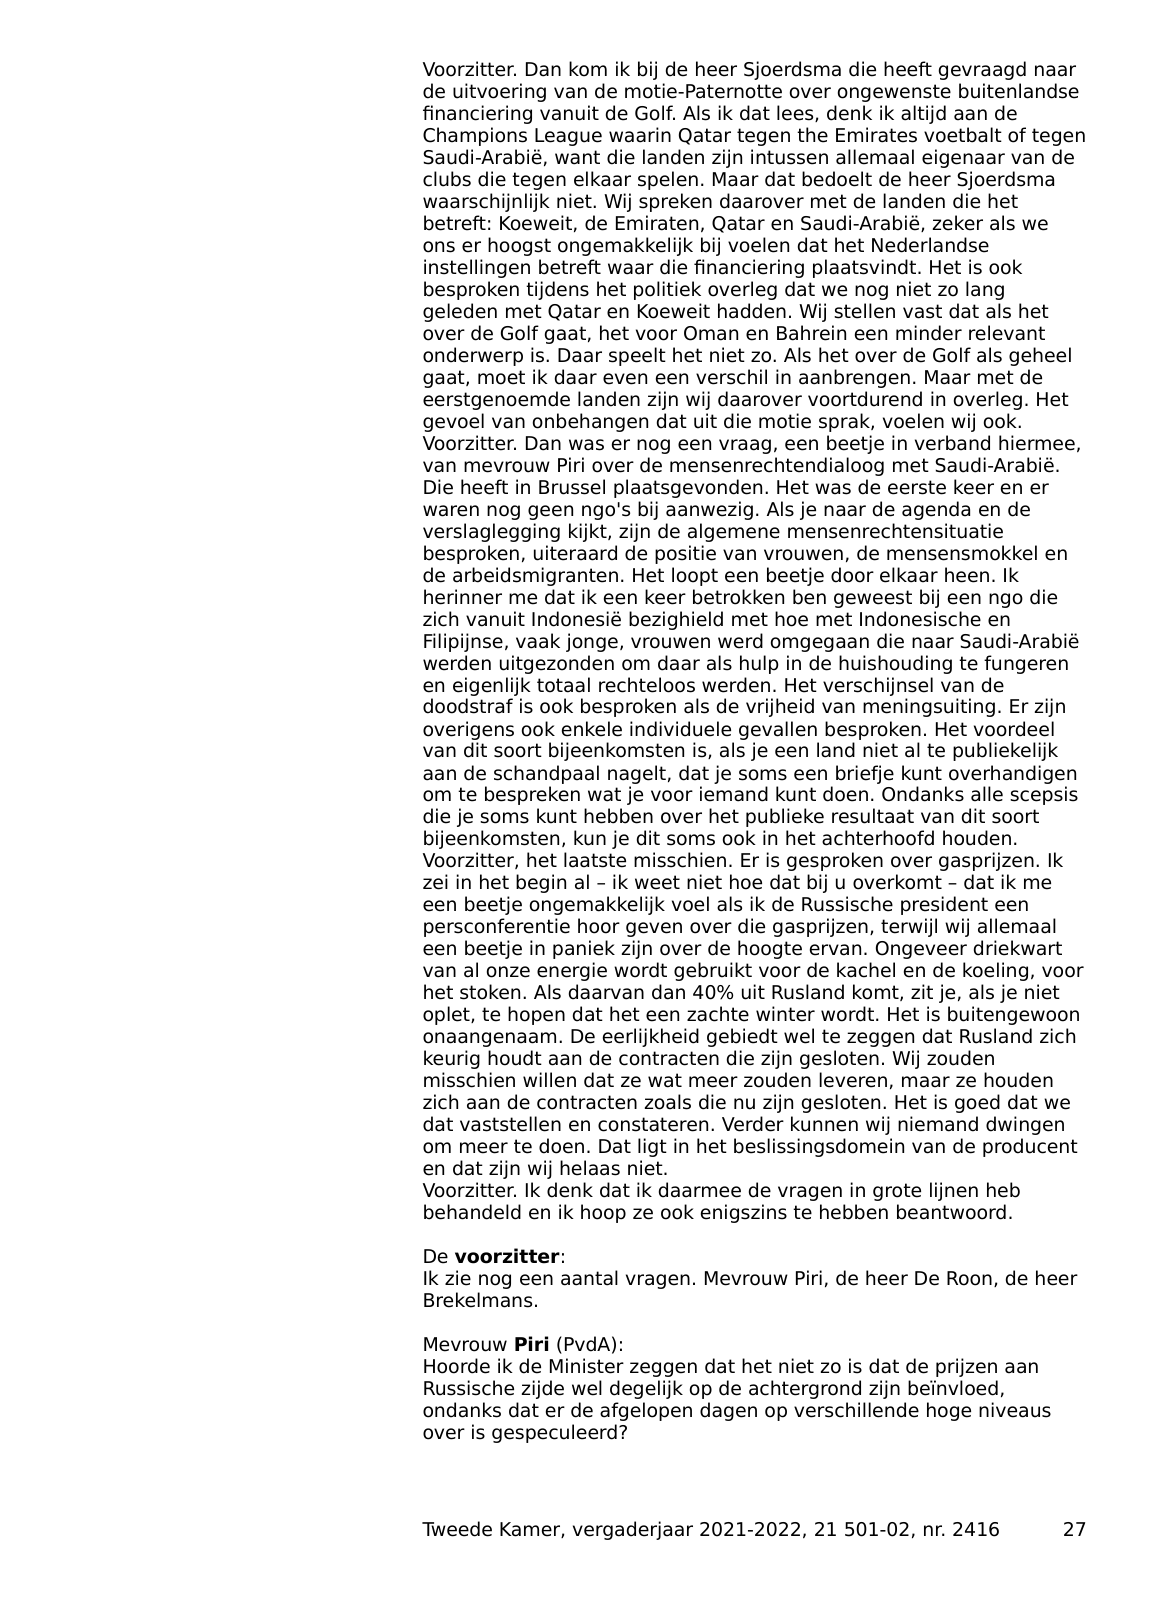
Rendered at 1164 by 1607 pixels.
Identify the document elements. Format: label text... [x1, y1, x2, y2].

text Voorzitter. Ik denk dat ik daarmee de vragen in grote lijnen heb behandeld en ik hoop ze ook enigszins te hebben beantwoord. [422, 1180, 1087, 1224]
text De voorzitter: [422, 1246, 1087, 1268]
text Voorzitter. Dan was er nog een vraag, een beetje in verband hiermee, van mevrouw Piri over de mensenrechtendialoog met Saudi-Arabië. Die heeft in Brussel plaatsgevonden. Het was de eerste keer en er waren nog geen ngo's bij aanwezig. Als je naar de agenda en de verslaglegging kijkt, zijn de algemene mensenrechtensituatie besproken, uiteraard de positie van vrouwen, de mensensmokkel en de arbeidsmigranten. Het loopt een beetje door elkaar heen. Ik herinner me dat ik een keer betrokken ben geweest bij een ngo die zich vanuit Indonesië bezighield met hoe met Indonesische en Filipijnse, vaak jonge, vrouwen werd omgegaan die naar Saudi-Arabië werden uitgezonden om daar als hulp in de huishouding te fungeren en eigenlijk totaal rechteloos werden. Het verschijnsel van de doodstraf is ook besproken als de vrijheid van meningsuiting. Er zijn overigens ook enkele individuele gevallen besproken. Het voordeel van dit soort bijeenkomsten is, als je een land niet al te publiekelijk aan de schandpaal nagelt, dat je soms een briefje kunt overhandigen om te bespreken wat je voor iemand kunt doen. Ondanks alle scepsis die je soms kunt hebben over het publieke resultaat van dit soort bijeenkomsten, kun je dit soms ook in het achterhoofd houden. [422, 433, 1087, 850]
text Hoorde ik de Minister zeggen dat het niet zo is dat de prijzen aan Russische zijde wel degelijk op de achtergrond zijn beïnvloed, ondanks dat er de afgelopen dagen op verschillende hoge niveaus over is gespeculeerd? [422, 1356, 1087, 1444]
text Voorzitter, het laatste misschien. Er is gesproken over gasprijzen. Ik zei in het begin al – ik weet niet hoe dat bij u overkomt – dat ik me een beetje ongemakkelijk voel als ik de Russische president een persconferentie hoor geven over die gasprijzen, terwijl wij allemaal een beetje in paniek zijn over de hoogte ervan. Ongeveer driekwart van al onze energie wordt gebruikt voor de kachel en de koeling, voor het stoken. Als daarvan dan 40% uit Rusland komt, zit je, als je niet oplet, te hopen dat het een zachte winter wordt. Het is buitengewoon onaangenaam. De eerlijkheid gebiedt wel te zeggen dat Rusland zich keurig houdt aan de contracten die zijn gesloten. Wij zouden misschien willen dat ze wat meer zouden leveren, maar ze houden zich aan de contracten zoals die nu zijn gesloten. Het is goed dat we dat vaststellen en constateren. Verder kunnen wij niemand dwingen om meer te doen. Dat ligt in het beslissingsdomein van de producent en dat zijn wij helaas niet. [422, 850, 1087, 1180]
text Ik zie nog een aantal vragen. Mevrouw Piri, de heer De Roon, de heer Brekelmans. [422, 1268, 1087, 1312]
text Mevrouw Piri (PvdA): [422, 1334, 1087, 1356]
text Voorzitter. Dan kom ik bij de heer Sjoerdsma die heeft gevraagd naar de uitvoering van de motie-Paternotte over ongewenste buitenlandse financiering vanuit de Golf. Als ik dat lees, denk ik altijd aan de Champions League waarin Qatar tegen the Emirates voetbalt of tegen Saudi-Arabië, want die landen zijn intussen allemaal eigenaar van de clubs die tegen elkaar spelen. Maar dat bedoelt de heer Sjoerdsma waarschijnlijk niet. Wij spreken daarover met de landen die het betreft: Koeweit, de Emiraten, Qatar en Saudi-Arabië, zeker als we ons er hoogst ongemakkelijk bij voelen dat het Nederlandse instellingen betreft waar die financiering plaatsvindt. Het is ook besproken tijdens het politiek overleg dat we nog niet zo lang geleden met Qatar en Koeweit hadden. Wij stellen vast dat als het over de Golf gaat, het voor Oman en Bahrein een minder relevant onderwerp is. Daar speelt het niet zo. Als het over de Golf als geheel gaat, moet ik daar even een verschil in aanbrengen. Maar met de eerstgenoemde landen zijn wij daarover voortdurend in overleg. Het gevoel van onbehangen dat uit die motie sprak, voelen wij ook. [422, 59, 1087, 433]
